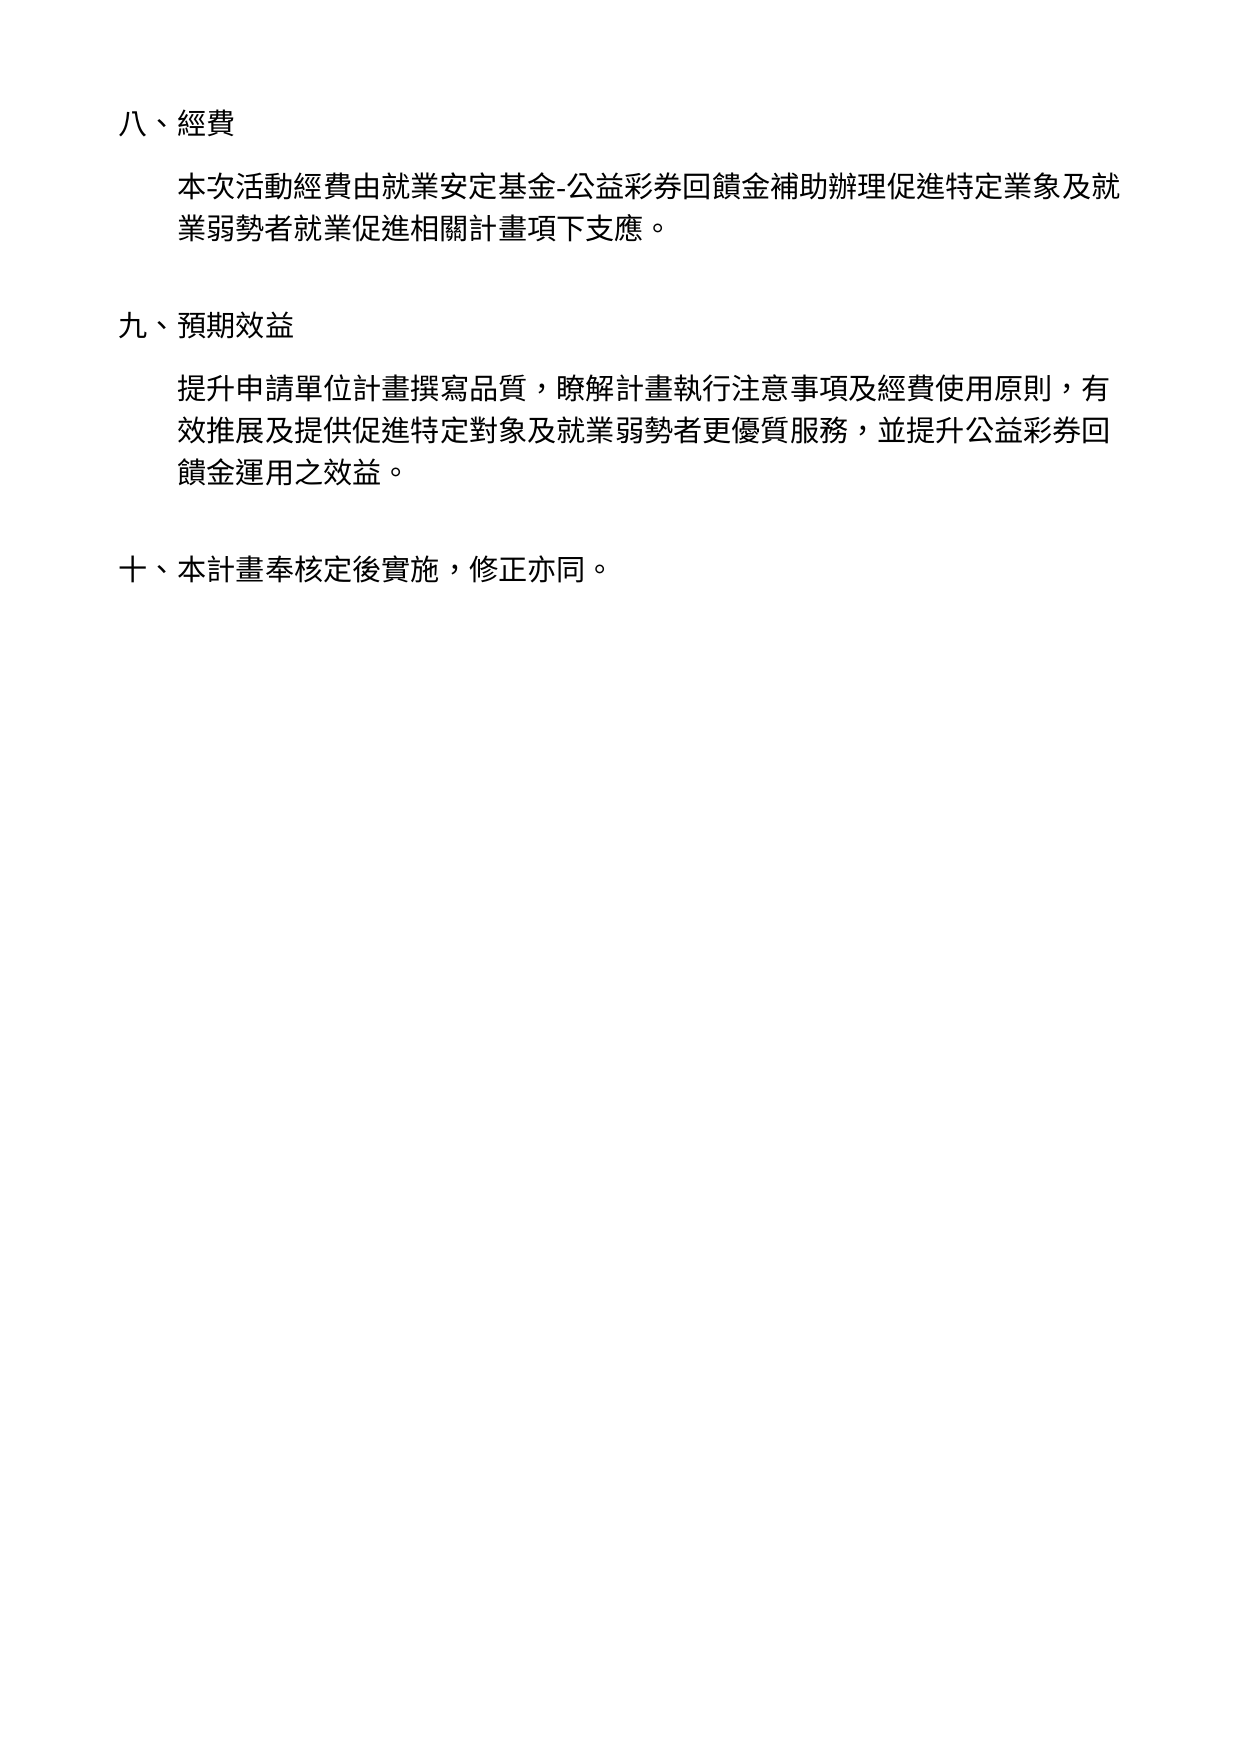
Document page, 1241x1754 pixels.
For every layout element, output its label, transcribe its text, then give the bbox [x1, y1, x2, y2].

text 提升申請單位計畫撰寫品質，瞭解計畫執行注意事項及經費使用原則，有效推展及提供促進特定對象及就業弱勢者更優質服務，並提升公益彩券回饋金運用之效益。 [177, 365, 1122, 492]
list 經費 [118, 80, 1122, 142]
list 預期效益 [118, 282, 1122, 344]
text 本次活動經費由就業安定基金-公益彩券回饋金補助辦理促進特定業象及就業弱勢者就業促進相關計畫項下支應。 [177, 164, 1122, 248]
list 本計畫奉核定後實施，修正亦同。 [118, 526, 1122, 588]
